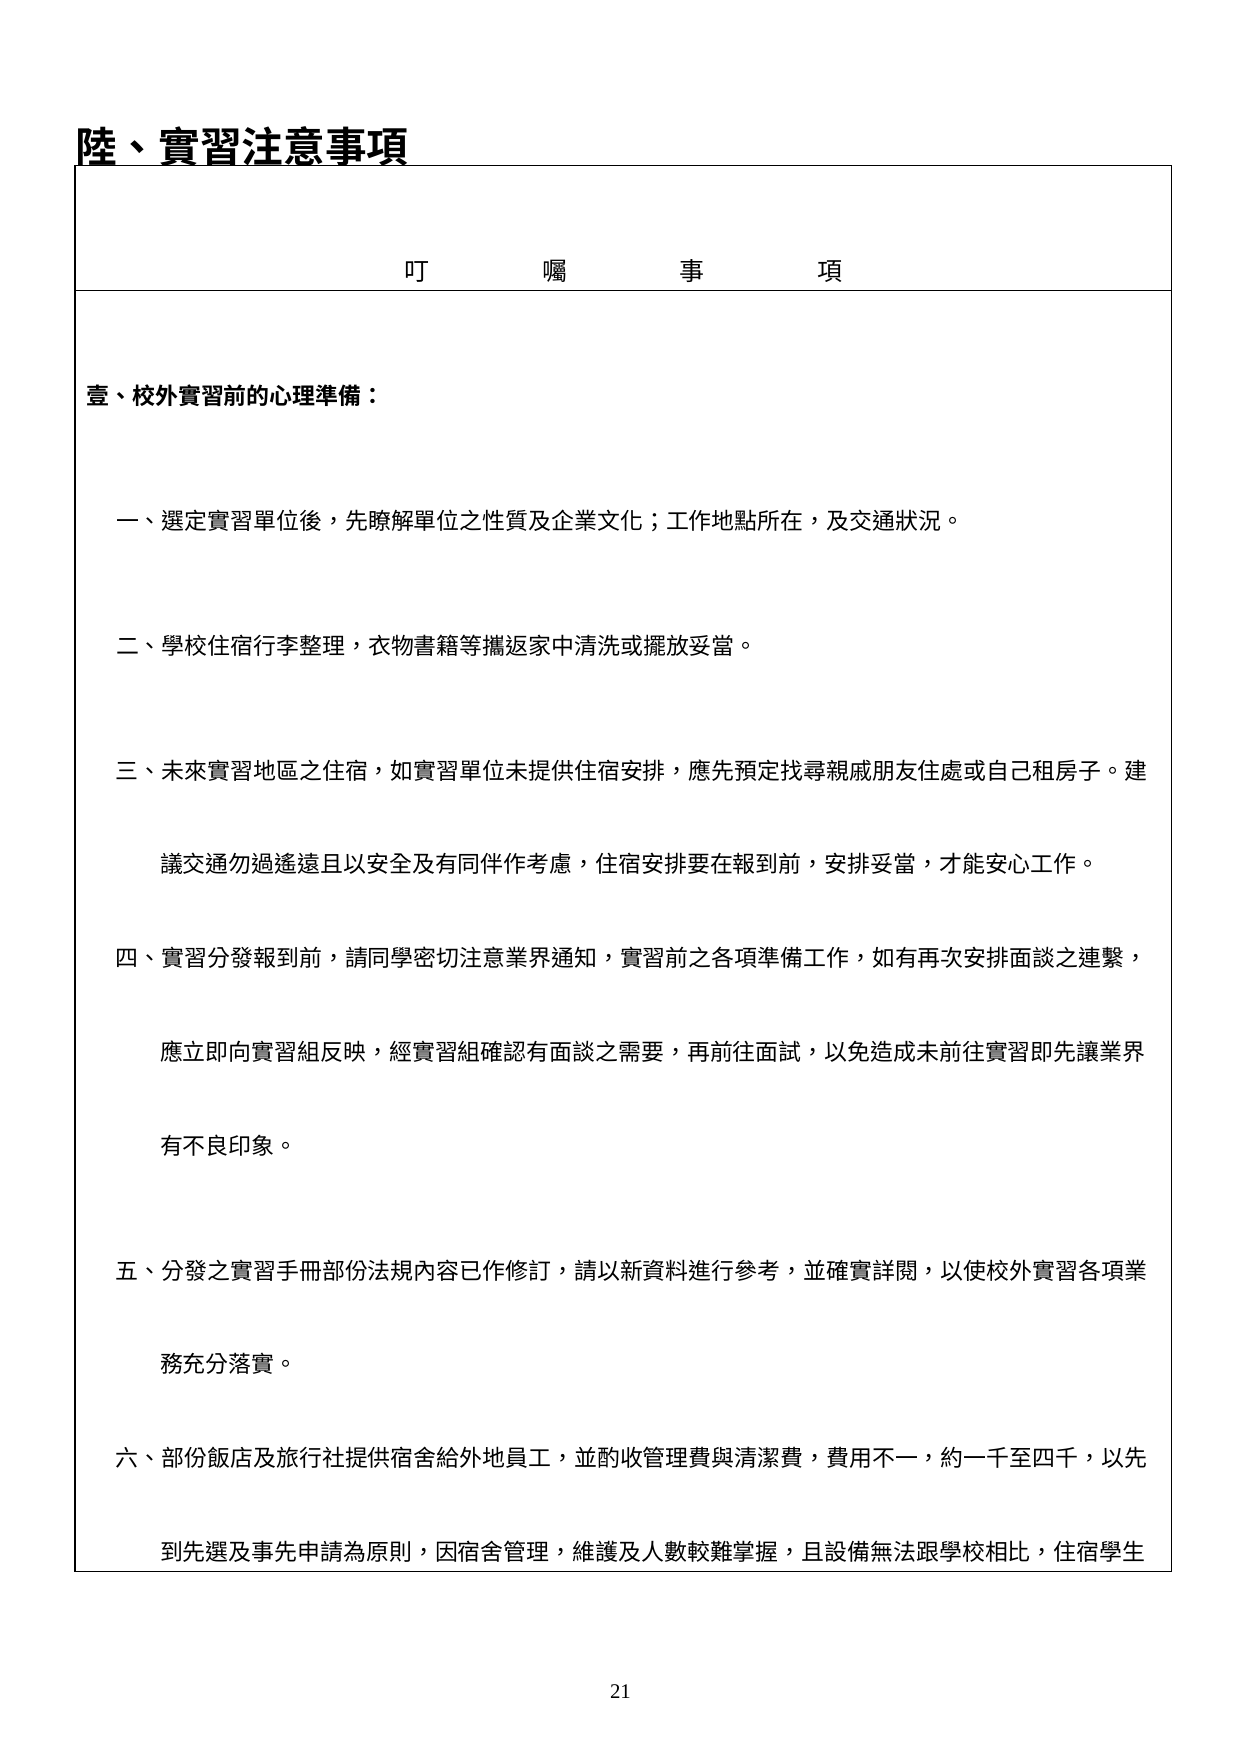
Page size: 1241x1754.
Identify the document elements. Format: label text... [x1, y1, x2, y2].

text 陸、實習注意事項 [75, 102, 1165, 165]
table_header 叮 囑 事 項 [76, 166, 1171, 290]
table_cell 壹、校外實習前的心理準備： 一、選定實習單位後，先瞭解單位之性質及企業文化；工作地點所在，及交通狀況。 二、學校住宿行李整理，衣物書籍等攜返家中清洗或擺放妥當。 三、未來實習地區之住宿，如實習單位未提供住宿安排，應先預定找尋親戚朋友住處或自己租房子。建議交通勿過遙遠且以安全及有同伴作考慮，住宿安排要在報到前，安排妥當，才能安心工作。 四、實習分發報到前，請同學密切注意業界通知，實習前之各項準備工作，如有再次安排面談之連繫，應立即向實習組反映，經實習組確認有面談之需要，再前往面試，以免造成未前往實習即先讓業界有不良印象。 五、分發之實習手冊部份法規內容已作修訂，請以新資料進行參考，並確實詳閱，以使校外實習各項業務充分落實。 六、部份飯店及旅行社提供宿舍給外地員工，並酌收管理費與清潔費，費用不一，約一千至四千，以先到先選及事先申請為原則，因宿舍管理，維護及人數較難掌握，且設備無法跟學校相比，住宿學生 [76, 291, 1171, 1571]
